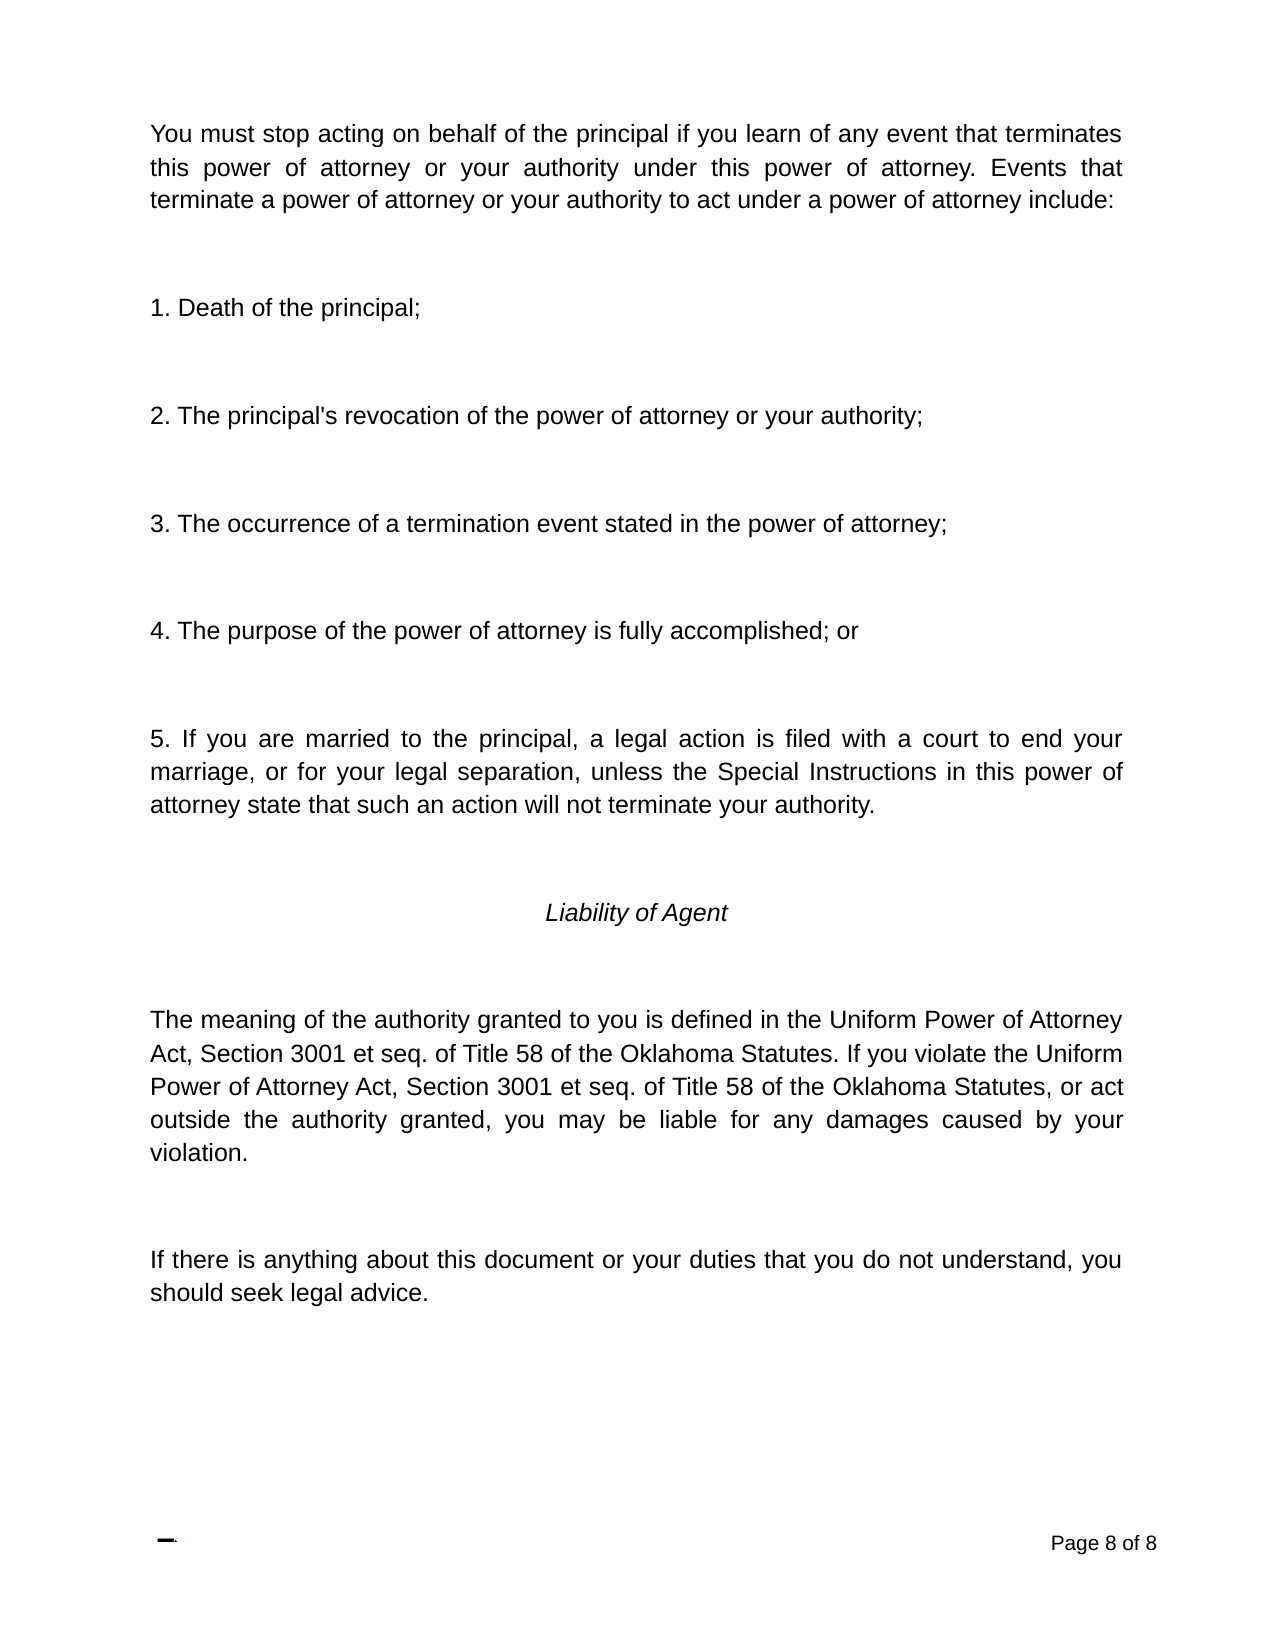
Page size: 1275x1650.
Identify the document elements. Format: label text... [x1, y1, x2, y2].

text Liability of Agent [150, 898, 1125, 927]
text You must stop acting on behalf of the principal if you learn of any event that terminates this power of attorney or your authority under this power of attorney. Events that terminate a power of attorney or your authority to act under a power of attorney include: [150, 119, 1125, 214]
text The meaning of the authority granted to you is defined in the Uniform Power of Attorney Act, Section 3001 et seq. of Title 58 of the Oklahoma Statutes. If you violate the Uniform Power of Attorney Act, Section 3001 et seq. of Title 58 of the Oklahoma Statutes, or act outside the authority granted, you may be liable for any damages caused by your violation. [150, 1006, 1125, 1166]
text 4. The purpose of the power of attorney is fully accomplished; or [150, 616, 1125, 645]
text 3. The occurrence of a termination event stated in the power of attorney; [150, 509, 1125, 537]
text 5. If you are married to the principal, a legal action is filed with a court to end your marriage, or for your legal separation, unless the Special Instructions in this power of attorney state that such an action will not terminate your authority. [150, 724, 1125, 819]
text 2. The principal's revocation of the power of attorney or your authority; [150, 401, 1125, 430]
text If there is anything about this document or your duties that you do not understand, you should seek legal advice. [150, 1245, 1125, 1307]
text 1. Death of the principal; [150, 293, 1125, 322]
